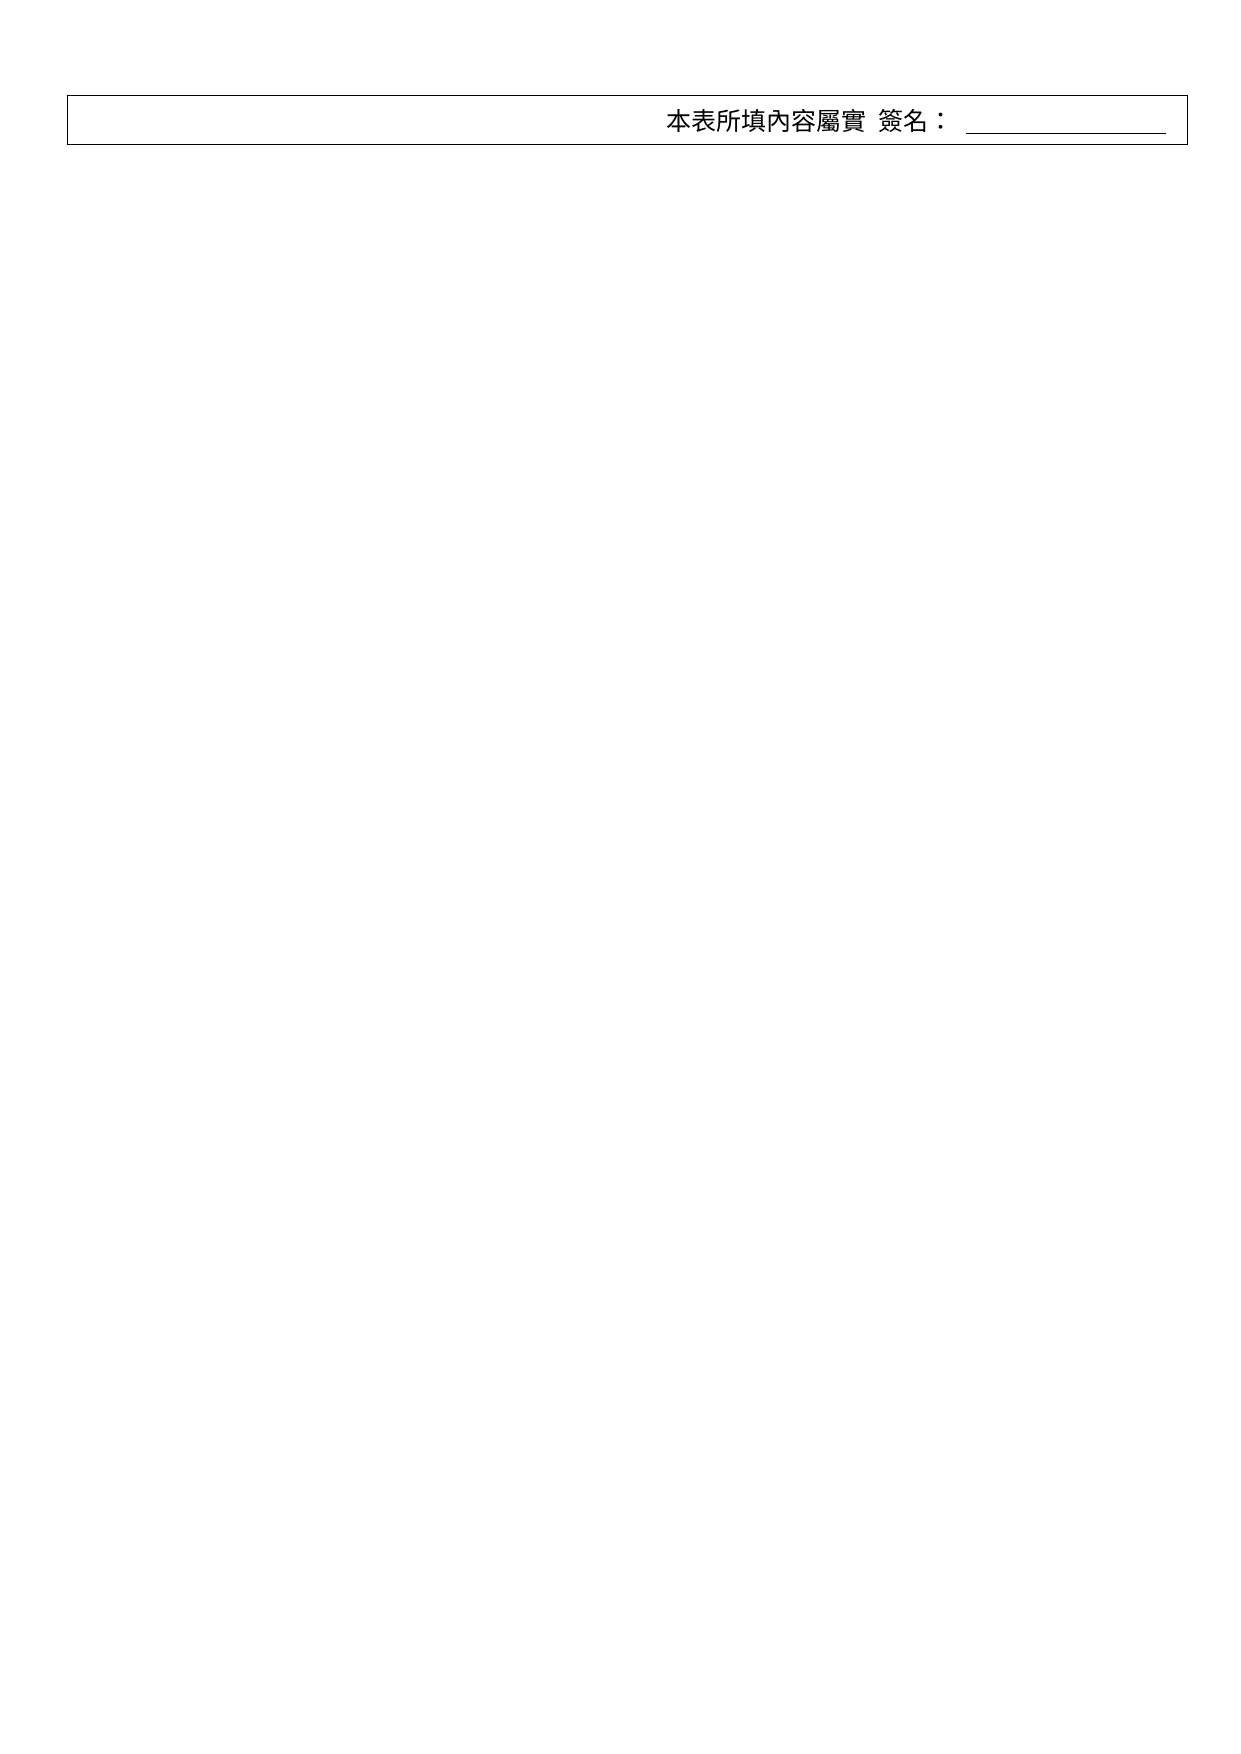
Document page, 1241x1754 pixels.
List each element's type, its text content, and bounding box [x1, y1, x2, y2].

table_cell 本表所填內容屬實 簽名： [68, 96, 1187, 144]
